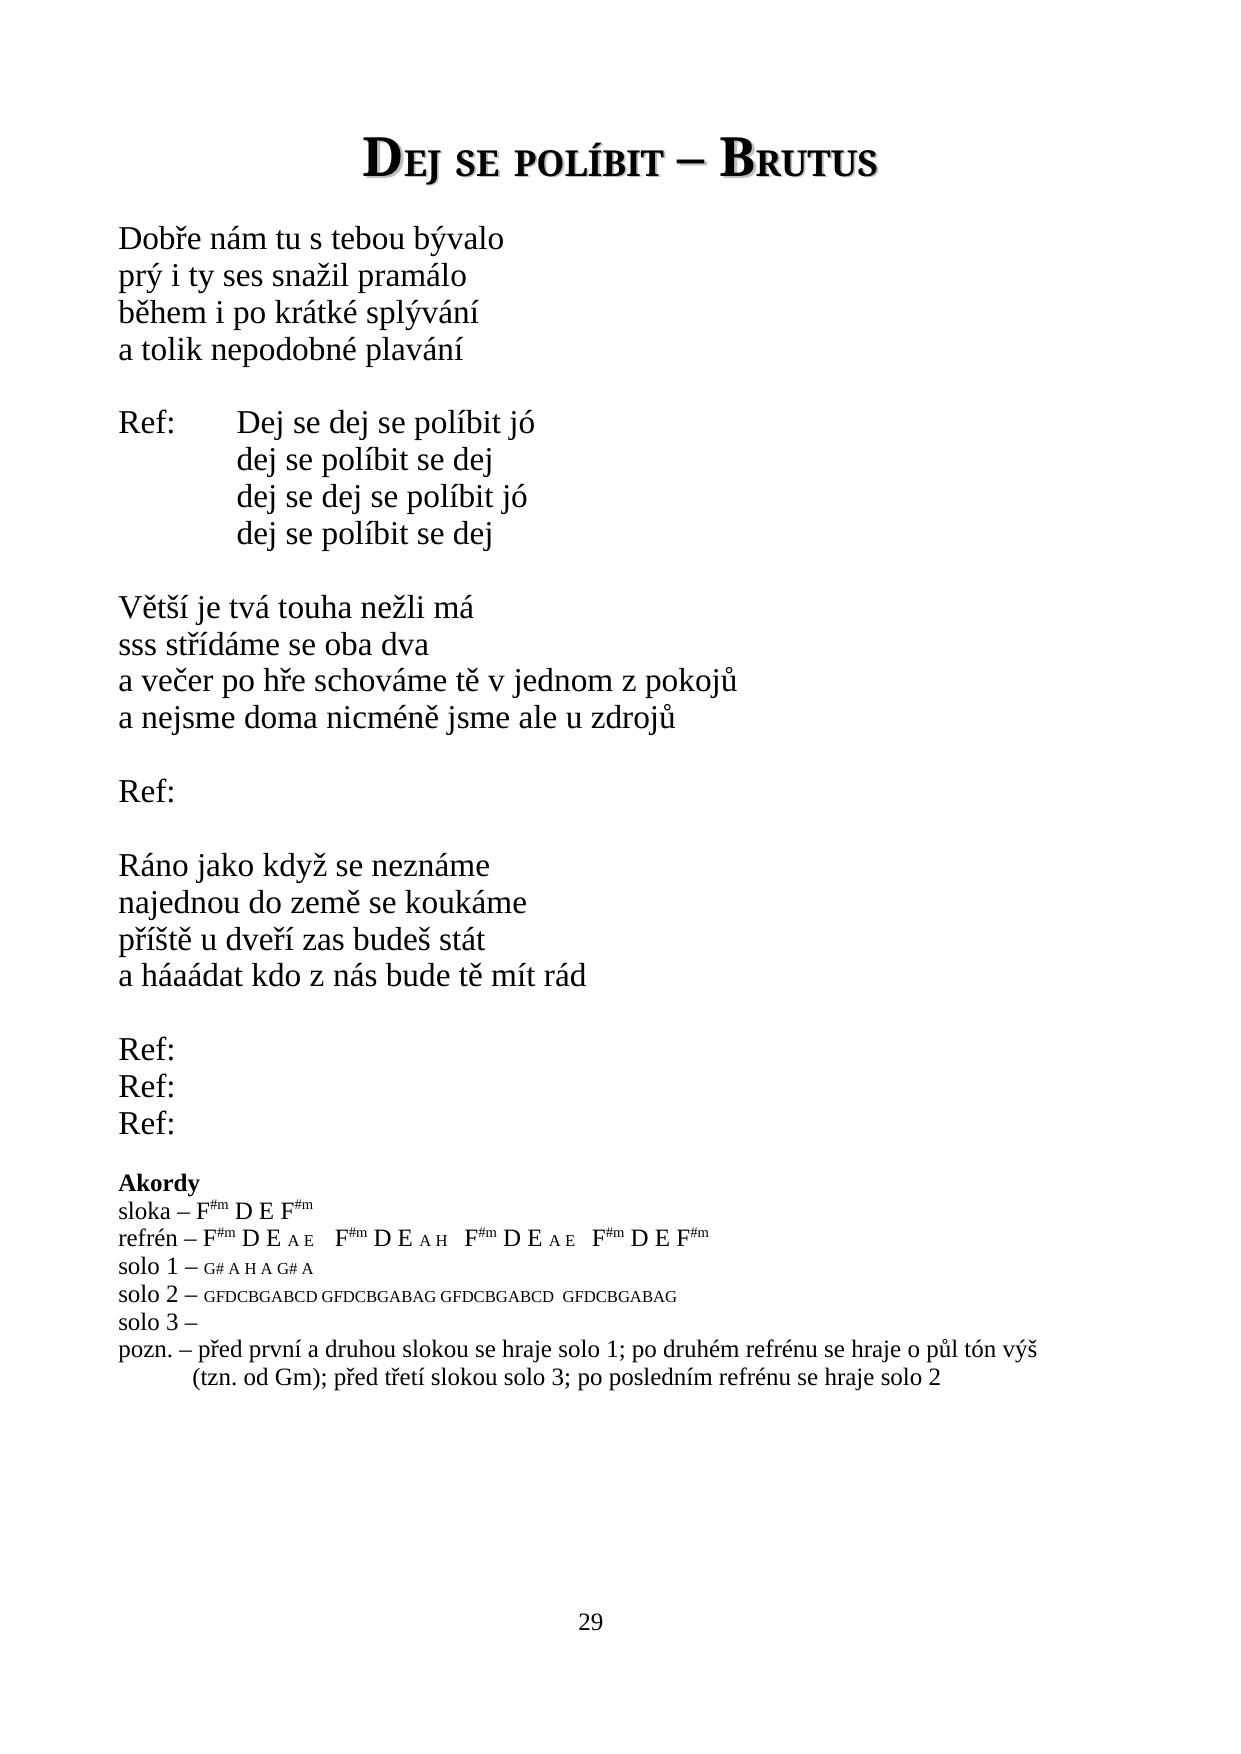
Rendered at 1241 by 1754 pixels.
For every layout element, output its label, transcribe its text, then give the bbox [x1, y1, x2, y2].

text solo 3 – [118, 1308, 1122, 1335]
text refrén – F#m D E A E F#m D E A H F#m D E A E F#m D E F#m [118, 1224, 1122, 1252]
text Akordy [118, 1169, 1122, 1197]
text Ref: [118, 773, 1122, 809]
text solo 2 – GFDCBGABCD GFDCBGABAG GFDCBGABCD GFDCBGABAG [118, 1280, 1122, 1308]
text Ref: [118, 1031, 1122, 1068]
text sloka – F#m D E F#m [118, 1197, 1122, 1224]
text pozn. – před první a druhou slokou se hraje solo 1; po druhém refrénu se hraje o půl tón výš (tzn. od Gm); před třetí slokou solo 3; po posledním refrénu se hraje solo 2 [118, 1335, 1122, 1391]
text Ref: [118, 1068, 1122, 1104]
text Ráno jako když se neznáme najednou do země se koukáme příště u dveří zas budeš stát a háaádat kdo z nás bude tě mít rád [118, 846, 1122, 994]
text solo 1 – G# A H A G# A [118, 1252, 1122, 1280]
subtitle Dej se políbit – Brutus [118, 118, 1122, 192]
text Větší je tvá touha nežli má sss střídáme se oba dva a večer po hře schováme tě v jednom z pokojů a nejsme doma nicméně jsme ale u zdrojů [118, 588, 1122, 736]
text Ref: [118, 1104, 1122, 1141]
text Dobře nám tu s tebou bývalo prý i ty ses snažil pramálo během i po krátké splývání a tolik nepodobné plavání [118, 219, 1122, 367]
text Ref: Dej se dej se políbit jó dej se políbit se dej dej se dej se políbit jó dej se políbit se dej [118, 404, 1122, 551]
